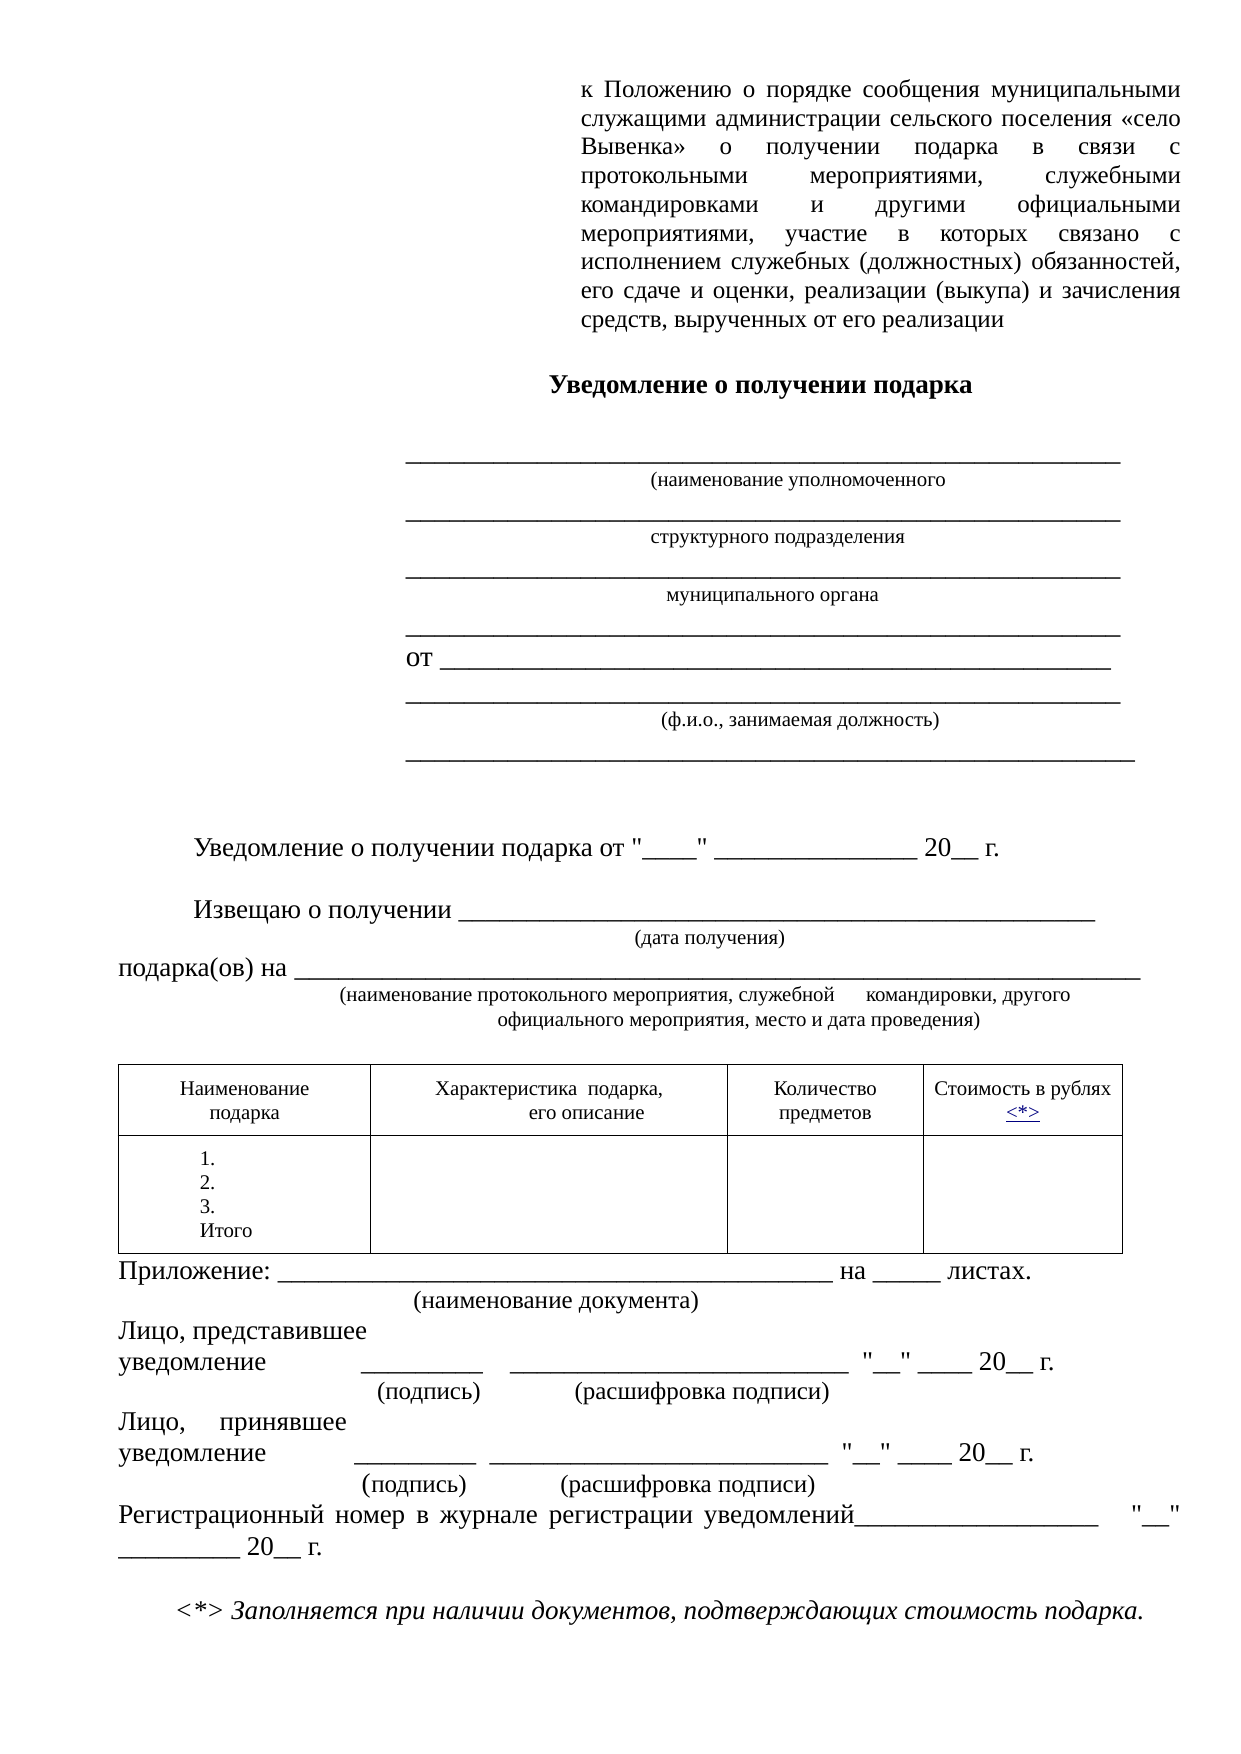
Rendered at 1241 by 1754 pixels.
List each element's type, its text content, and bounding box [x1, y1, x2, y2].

table_cell [728, 1136, 923, 1253]
text _________________________________________________ [406, 548, 1181, 582]
text Регистрационный номер в журнале регистрации уведомлений__________________ "__" _________ 20__ г. [118, 1498, 1181, 1561]
text (подпись) (расшифровка подписи) [118, 1467, 1181, 1498]
text Уведомление о получении подарка [118, 366, 1181, 400]
text Извещаю о получении _______________________________________________ [118, 894, 1181, 925]
text уведомление _________ _________________________ "__" ____ 20__ г. [118, 1436, 1181, 1467]
text _________________________________________________ [406, 491, 1181, 524]
text __________________________________________________ [406, 731, 1181, 764]
table_header Характеристика подарка, его описание [371, 1065, 727, 1134]
text (наименование протокольного мероприятия, служебной командировки, другого [266, 982, 1181, 1006]
text Уведомление о получении подарка от "____" _______________ 20__ г. [118, 831, 1181, 862]
text подарка(ов) на __________________________________________________________ [118, 949, 1181, 982]
text муниципального органа [406, 582, 1181, 606]
text официального мероприятия, место и дата проведения) [418, 1006, 1181, 1031]
text _________________________________________________ [406, 433, 1181, 467]
text _________________________________________________ [406, 673, 1181, 707]
text (наименование уполномоченного [406, 467, 1181, 491]
text Приложение: _________________________________________ на _____ листах. [118, 1254, 1181, 1285]
text к Положению о порядке сообщения муниципальными служащими администрации сельского поселения «село Вывенка» о получении подарка в связи с протокольными мероприятиями, служебными командировками и другими официальными мероприятиями, участие в которых связано с исполнением служебных (должностных) обязанностей, его сдаче и оценки, реализации (выкупа) и зачисления средств, вырученных от его реализации [581, 74, 1181, 333]
table_header Количество предметов [728, 1065, 923, 1134]
table_cell 1. 2. 3. Итого [119, 1136, 370, 1253]
table_cell [924, 1136, 1122, 1253]
text уведомление _________ _________________________ "__" ____ 20__ г. [118, 1345, 1181, 1376]
table_header Наименование подарка [119, 1065, 370, 1134]
table_cell [371, 1136, 727, 1253]
text структурного подразделения [406, 524, 1181, 548]
text Лицо, принявшее [118, 1405, 1181, 1436]
text _________________________________________________ [406, 606, 1181, 639]
text (наименование документа) [118, 1285, 1181, 1314]
text (дата получения) [559, 925, 1181, 949]
text Лицо, представившее [118, 1314, 1181, 1345]
text (подпись) (расшифровка подписи) [339, 1376, 1181, 1405]
text <*> Заполняется при наличии документов, подтверждающих стоимость подарка. [118, 1594, 1181, 1625]
table_header Стоимость в рублях <*> [924, 1065, 1122, 1134]
text (ф.и.о., занимаемая должность) [406, 707, 1181, 731]
text от ______________________________________________ [406, 639, 1181, 673]
